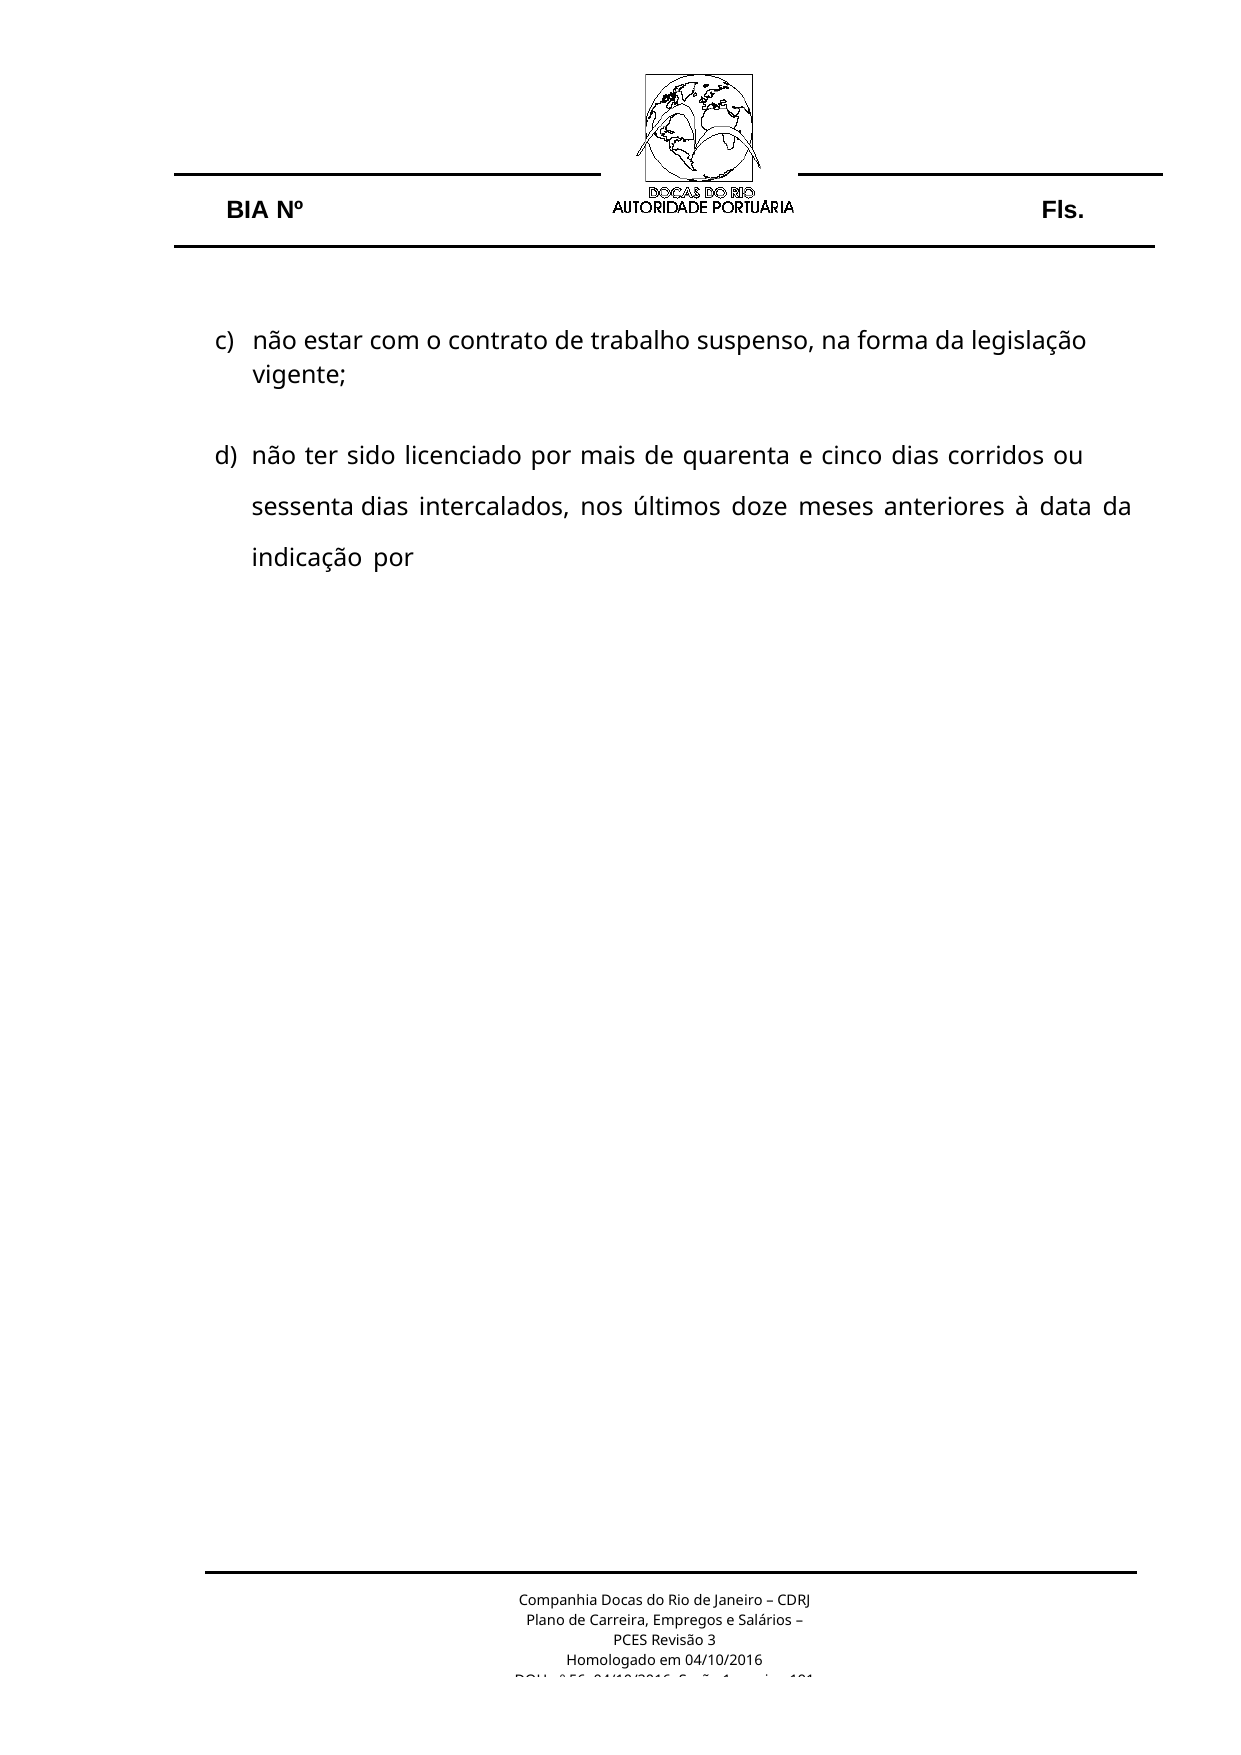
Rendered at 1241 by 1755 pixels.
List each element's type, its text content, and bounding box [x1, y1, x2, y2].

list não estar com o contrato de trabalho suspenso, na forma da legislação vigente; [214, 323, 1168, 391]
list não ter sido licenciado por mais de quarenta e cinco dias corridos ou sessenta dias intercalados, nos últimos doze meses anteriores à data da indicação por [214, 438, 1152, 574]
